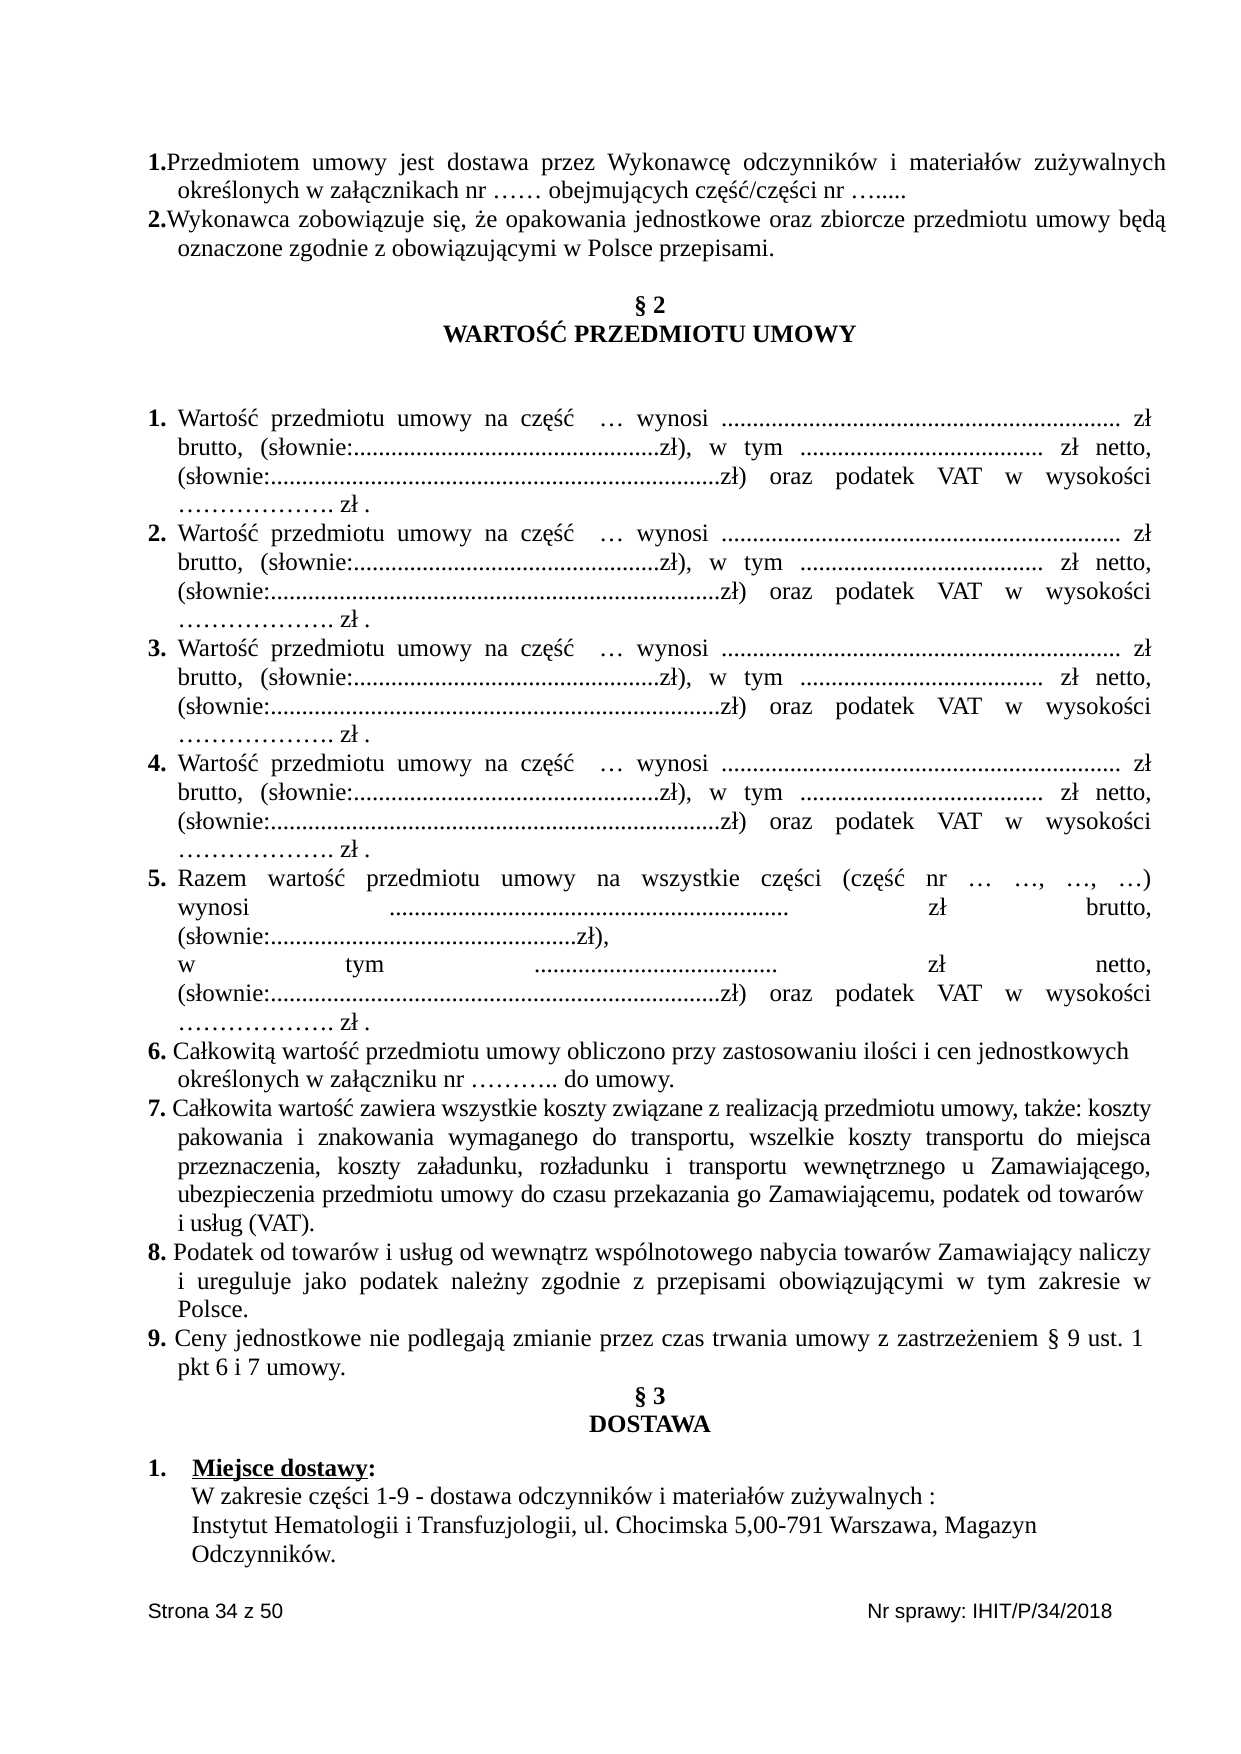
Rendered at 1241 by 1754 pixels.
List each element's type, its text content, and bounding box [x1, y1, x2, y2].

text 2.Wykonawca zobowiązuje się, że opakowania jednostkowe oraz zbiorcze przedmiotu umowy będą oznaczone zgodnie z obowiązującymi w Polsce przepisami. [148, 204, 1167, 262]
list Wartość przedmiotu umowy na część … wynosi ................................................................ zł brutto, (słownie:.................................................zł), w tym ....................................... zł netto, (słownie:........................................................................zł) oraz podatek VAT w wysokości ………………. zł . [148, 748, 1152, 863]
text § 2 [148, 291, 1152, 319]
text Odczynników. [148, 1539, 1152, 1568]
list Miejsce dostawy: [148, 1453, 1152, 1481]
list Wartość przedmiotu umowy na część … wynosi ................................................................ zł brutto, (słownie:.................................................zł), w tym ....................................... zł netto, (słownie:........................................................................zł) oraz podatek VAT w wysokości ………………. zł . [148, 633, 1152, 748]
text § 3 [148, 1381, 1152, 1409]
text W zakresie części 1-9 - dostawa odczynników i materiałów zużywalnych : [148, 1481, 1152, 1510]
text 6. Całkowitą wartość przedmiotu umowy obliczono przy zastosowaniu ilości i cen jednostkowych określonych w załączniku nr ……….. do umowy. [148, 1036, 1152, 1093]
text Instytut Hematologii i Transfuzjologii, ul. Chocimska 5,00-791 Warszawa, Magazyn [148, 1510, 1152, 1539]
list Wartość przedmiotu umowy na część … wynosi ................................................................ zł brutto, (słownie:.................................................zł), w tym ....................................... zł netto, (słownie:........................................................................zł) oraz podatek VAT w wysokości ………………. zł . [148, 403, 1152, 518]
text 1.Przedmiotem umowy jest dostawa przez Wykonawcę odczynników i materiałów zużywalnych określonych w załącznikach nr …… obejmujących część/części nr …..... [148, 147, 1167, 204]
text 9. Ceny jednostkowe nie podlegają zmianie przez czas trwania umowy z zastrzeżeniem § 9 ust. 1 pkt 6 i 7 umowy. [148, 1323, 1152, 1381]
text 7. Całkowita wartość zawiera wszystkie koszty związane z realizacją przedmiotu umowy, także: koszty pakowania i znakowania wymaganego do transportu, wszelkie koszty transportu do miejsca przeznaczenia, koszty załadunku, rozładunku i transportu wewnętrznego u Zamawiającego, ubezpieczenia przedmiotu umowy do czasu przekazania go Zamawiającemu, podatek od towarów i usług (VAT). [148, 1093, 1152, 1237]
text 8. Podatek od towarów i usług od wewnątrz wspólnotowego nabycia towarów Zamawiający naliczy i ureguluje jako podatek należny zgodnie z przepisami obowiązującymi w tym zakresie w Polsce. [148, 1237, 1152, 1323]
text DOSTAWA [148, 1409, 1152, 1438]
list Wartość przedmiotu umowy na część … wynosi ................................................................ zł brutto, (słownie:.................................................zł), w tym ....................................... zł netto, (słownie:........................................................................zł) oraz podatek VAT w wysokości ………………. zł . [148, 518, 1152, 633]
list Razem wartość przedmiotu umowy na wszystkie części (część nr … …, …, …) wynosi ................................................................ zł brutto, (słownie:.................................................zł), w tym ....................................... zł netto, (słownie:........................................................................zł) oraz podatek VAT w wysokości ………………. zł . [148, 863, 1152, 1036]
text WARTOŚĆ PRZEDMIOTU UMOWY [148, 319, 1152, 348]
